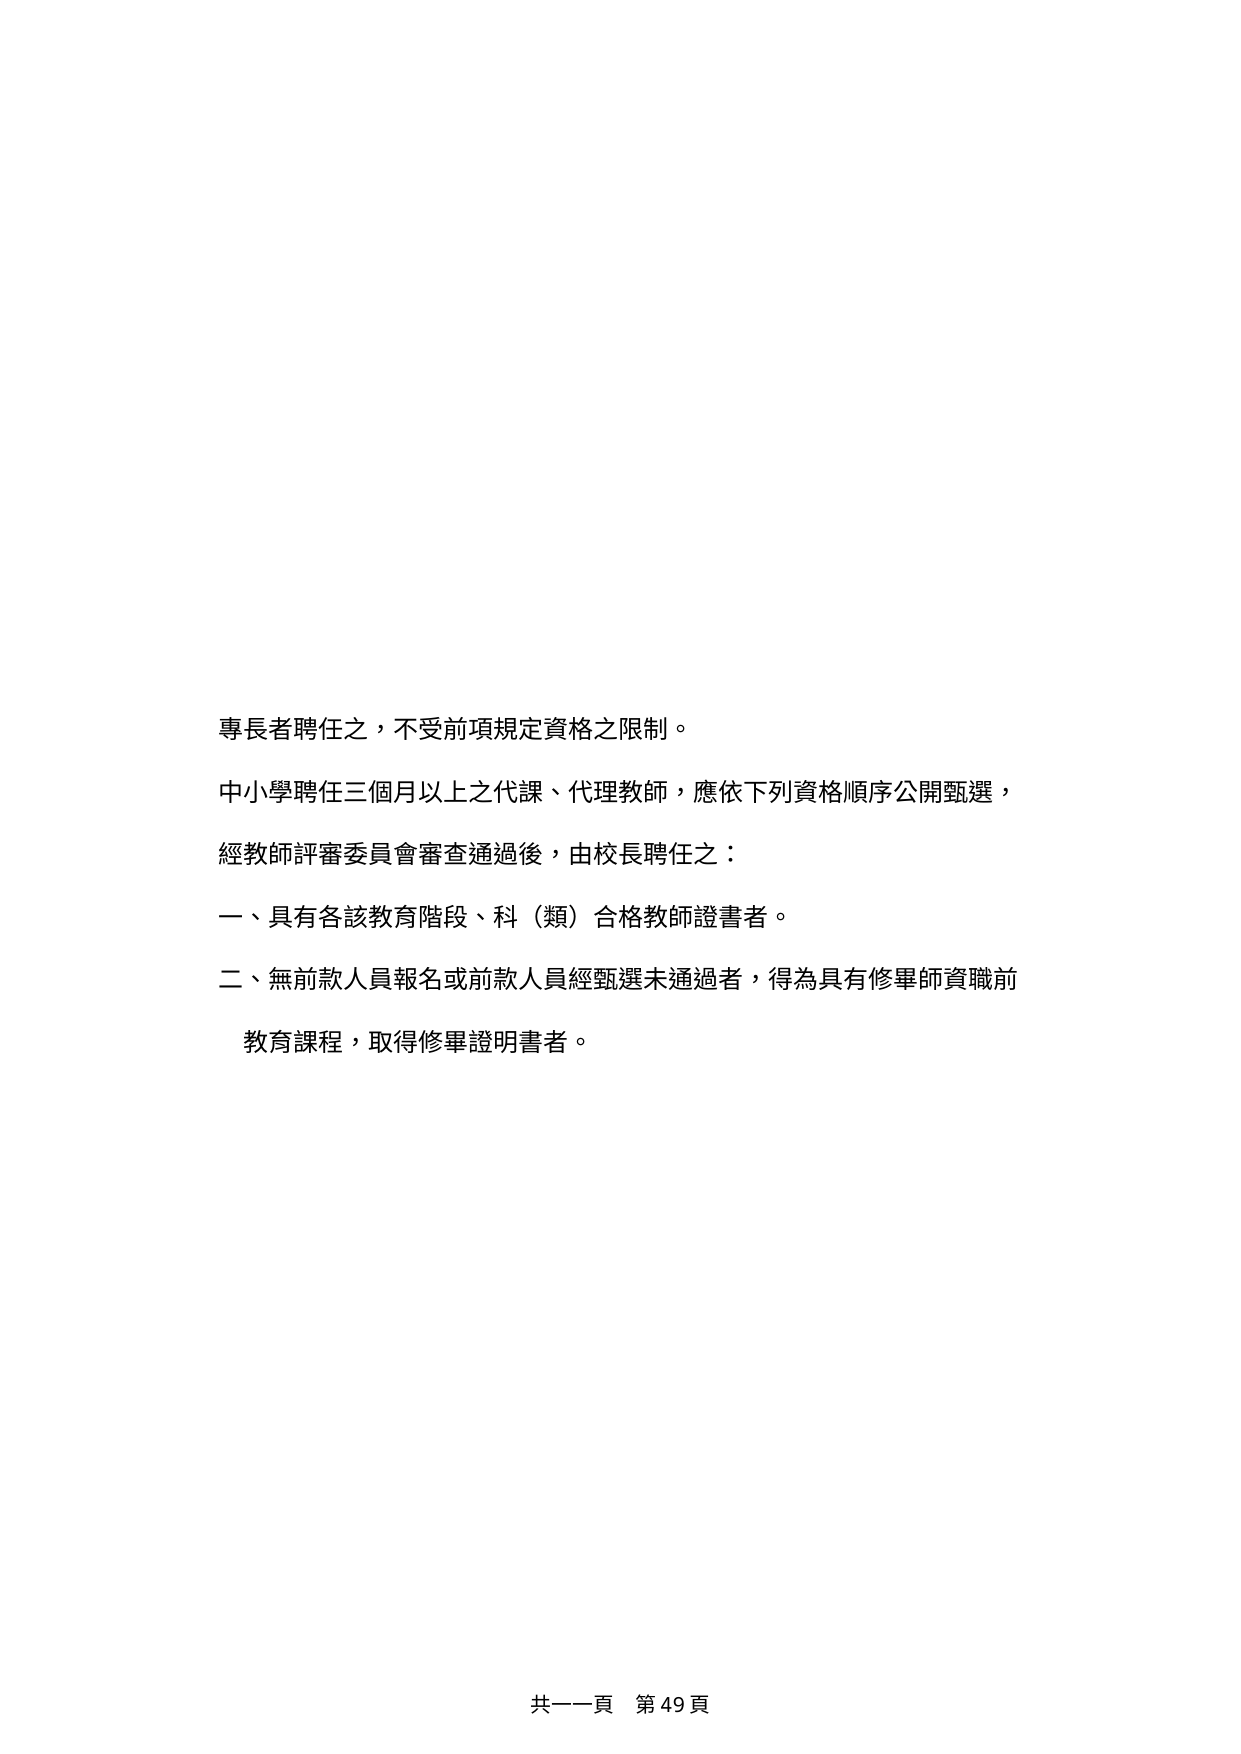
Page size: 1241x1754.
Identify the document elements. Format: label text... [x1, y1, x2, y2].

text 專長者聘任之，不受前項規定資格之限制。 [118, 686, 1122, 749]
text 二、無前款人員報名或前款人員經甄選未通過者，得為具有修畢師資職前 [118, 936, 1122, 999]
text 經教師評審委員會審查通過後，由校長聘任之： [118, 811, 1122, 874]
text 中小學聘任三個月以上之代課、代理教師，應依下列資格順序公開甄選， [118, 749, 1122, 811]
text 一、具有各該教育階段、科（類）合格教師證書者。 [118, 874, 1122, 936]
text 教育課程，取得修畢證明書者。 [118, 999, 1122, 1061]
